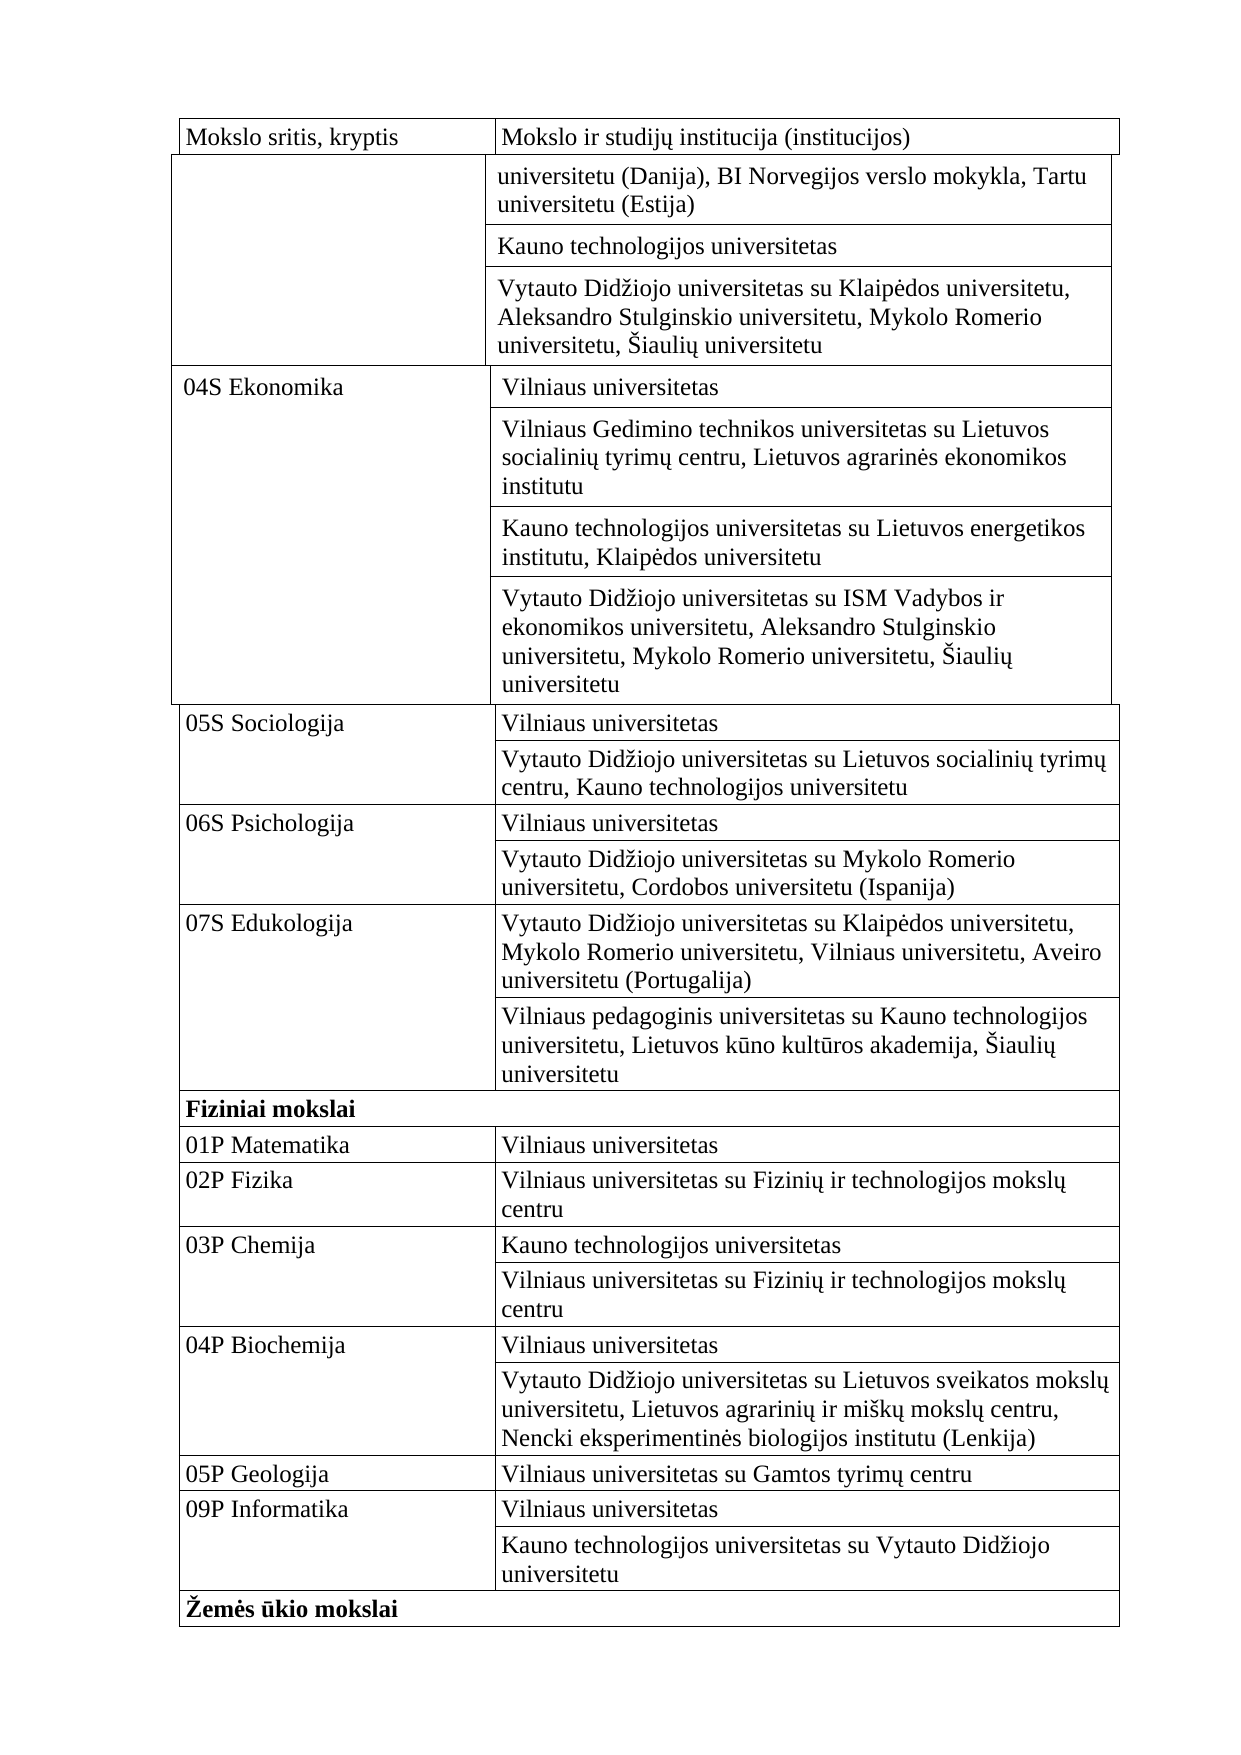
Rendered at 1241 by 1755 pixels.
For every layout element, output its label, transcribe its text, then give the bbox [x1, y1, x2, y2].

table_cell [172, 740, 179, 804]
table_cell Kauno technologijos universitetas su Lietuvos energetikos institutu, Klaipėdos universitetu [491, 507, 1111, 576]
table_cell [1112, 576, 1119, 704]
table_header Mokslo sritis, kryptis [180, 119, 495, 154]
table_cell Fiziniai mokslai [180, 1091, 1119, 1126]
table_cell [172, 1090, 179, 1126]
table_cell [1120, 1326, 1128, 1362]
table_cell 04S Ekonomika [172, 366, 490, 704]
table_cell 03P Chemija [180, 1227, 495, 1326]
table_cell Vilniaus universitetas [496, 1127, 1119, 1162]
table_cell [172, 155, 485, 365]
table_cell [172, 904, 179, 997]
table_cell Kauno technologijos universitetas su Vytauto Didžiojo universitetu [496, 1527, 1119, 1590]
table_cell [1112, 506, 1119, 576]
table_cell 04P Biochemija [180, 1327, 495, 1455]
table_cell [1120, 1590, 1128, 1626]
table_cell [1112, 224, 1119, 266]
table_cell Vilniaus universitetas [491, 366, 1111, 407]
table_cell [172, 1126, 179, 1162]
table_cell [172, 804, 179, 840]
table_cell [1119, 365, 1128, 407]
table_cell [172, 1526, 179, 1590]
table_cell 06S Psichologija [180, 805, 495, 904]
table_cell [1120, 1262, 1128, 1326]
table_cell 02P Fizika [180, 1163, 495, 1226]
table_cell Vilniaus universitetas [496, 805, 1119, 840]
table_cell [1112, 155, 1119, 224]
table_cell Vilniaus pedagoginis universitetas su Kauno technologijos universitetu, Lietuvos kūno kultūros akademija, Šiaulių universitetu [496, 998, 1119, 1090]
table_header Mokslo ir studijų institucija (institucijos) [496, 119, 1119, 154]
table_cell [1120, 804, 1128, 840]
table_cell Vilniaus universitetas [496, 1491, 1119, 1526]
table_cell [1120, 904, 1128, 997]
table_cell [1120, 1126, 1128, 1162]
table_cell Vytauto Didžiojo universitetas su Klaipėdos universitetu, Mykolo Romerio universitetu, Vilniaus universitetu, Aveiro universitetu (Portugalija) [496, 905, 1119, 997]
table_cell Kauno technologijos universitetas [496, 1227, 1119, 1262]
table_cell [1112, 266, 1119, 365]
table_cell [1119, 224, 1128, 266]
table_cell [1120, 1490, 1128, 1526]
table_cell Vilniaus universitetas su Fizinių ir technologijos mokslų centru [496, 1263, 1119, 1326]
table_cell Vytauto Didžiojo universitetas su Lietuvos sveikatos mokslų universitetu, Lietuvos agrarinių ir miškų mokslų centru, Nencki eksperimentinės biologijos institutu (Lenkija) [496, 1363, 1119, 1455]
table_cell [172, 1590, 179, 1626]
table_cell Vilniaus universitetas [496, 705, 1119, 740]
table_cell [1119, 407, 1128, 506]
table_cell Vilniaus universitetas su Gamtos tyrimų centru [496, 1456, 1119, 1490]
table_cell [172, 1362, 179, 1455]
table_cell [172, 705, 179, 740]
table_cell [172, 1326, 179, 1362]
table_cell [172, 1455, 179, 1490]
table_cell [1112, 407, 1119, 506]
table_cell [1120, 704, 1128, 740]
table_cell Kauno technologijos universitetas [486, 225, 1111, 266]
table_header [1120, 118, 1128, 154]
table_cell [1119, 154, 1128, 224]
table_cell [1120, 840, 1128, 904]
table_cell [172, 1262, 179, 1326]
table_cell [1120, 1362, 1128, 1455]
table_cell 09P Informatika [180, 1491, 495, 1590]
table_header [172, 118, 179, 154]
table_cell Vytauto Didžiojo universitetas su ISM Vadybos ir ekonomikos universitetu, Aleksandro Stulginskio universitetu, Mykolo Romerio universitetu, Šiaulių universitetu [491, 577, 1111, 704]
table_cell universitetu (Danija), BI Norvegijos verslo mokykla, Tartu universitetu (Estija) [486, 155, 1111, 224]
table_cell [172, 997, 179, 1090]
table_cell [1119, 506, 1128, 576]
table_cell Vilniaus universitetas su Fizinių ir technologijos mokslų centru [496, 1163, 1119, 1226]
table_cell Vytauto Didžiojo universitetas su Mykolo Romerio universitetu, Cordobos universitetu (Ispanija) [496, 841, 1119, 904]
table_cell [1119, 266, 1128, 365]
table_cell Vilniaus universitetas [496, 1327, 1119, 1362]
table_cell [172, 1490, 179, 1526]
table_cell 01P Matematika [180, 1127, 495, 1162]
table_cell [1120, 1226, 1128, 1262]
table_cell [172, 1162, 179, 1226]
table_cell Vytauto Didžiojo universitetas su Klaipėdos universitetu, Aleksandro Stulginskio universitetu, Mykolo Romerio universitetu, Šiaulių universitetu [486, 267, 1111, 365]
table_cell Vilniaus Gedimino technikos universitetas su Lietuvos socialinių tyrimų centru, Lietuvos agrarinės ekonomikos institutu [491, 408, 1111, 506]
table_cell 07S Edukologija [180, 905, 495, 1090]
table_cell [1120, 740, 1128, 804]
table_cell [1120, 1162, 1128, 1226]
table_cell [1120, 997, 1128, 1090]
table_cell [172, 1226, 179, 1262]
table_cell 05P Geologija [180, 1456, 495, 1490]
table_cell Žemės ūkio mokslai [180, 1591, 1119, 1626]
table_cell [1120, 1090, 1128, 1126]
table_cell [1119, 576, 1128, 704]
table_cell 05S Sociologija [180, 705, 495, 804]
table_cell [172, 840, 179, 904]
table_cell Vytauto Didžiojo universitetas su Lietuvos socialinių tyrimų centru, Kauno technologijos universitetu [496, 741, 1119, 804]
table_cell [1112, 365, 1119, 407]
table_cell [1120, 1455, 1128, 1490]
table_cell [1120, 1526, 1128, 1590]
